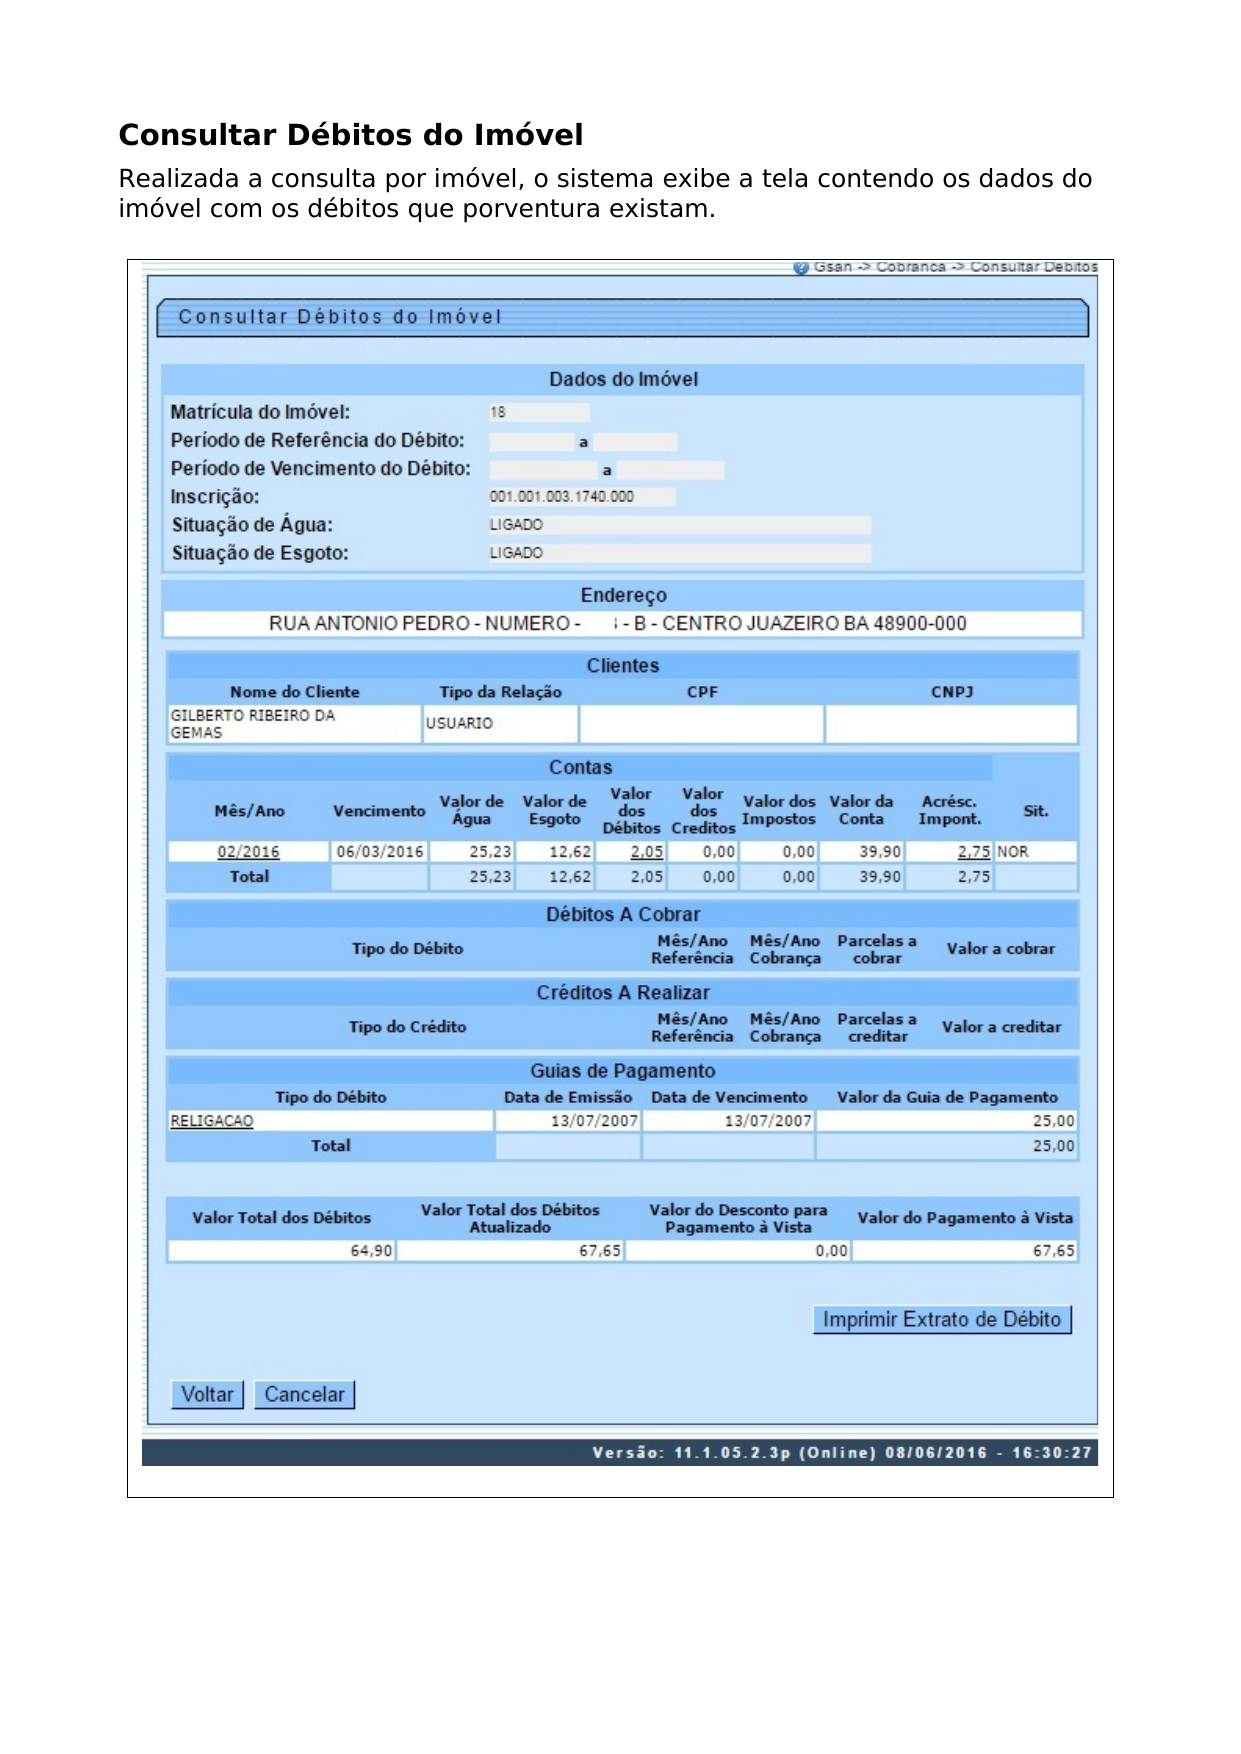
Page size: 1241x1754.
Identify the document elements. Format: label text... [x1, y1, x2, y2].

text Realizada a consulta por imóvel, o sistema exibe a tela contendo os dados do imóvel com os débitos que porventura existam. [118, 164, 1122, 223]
table_header [128, 260, 1113, 1497]
subtitle Consultar Débitos do Imóvel [118, 118, 1122, 152]
picture [142, 262, 1099, 1466]
